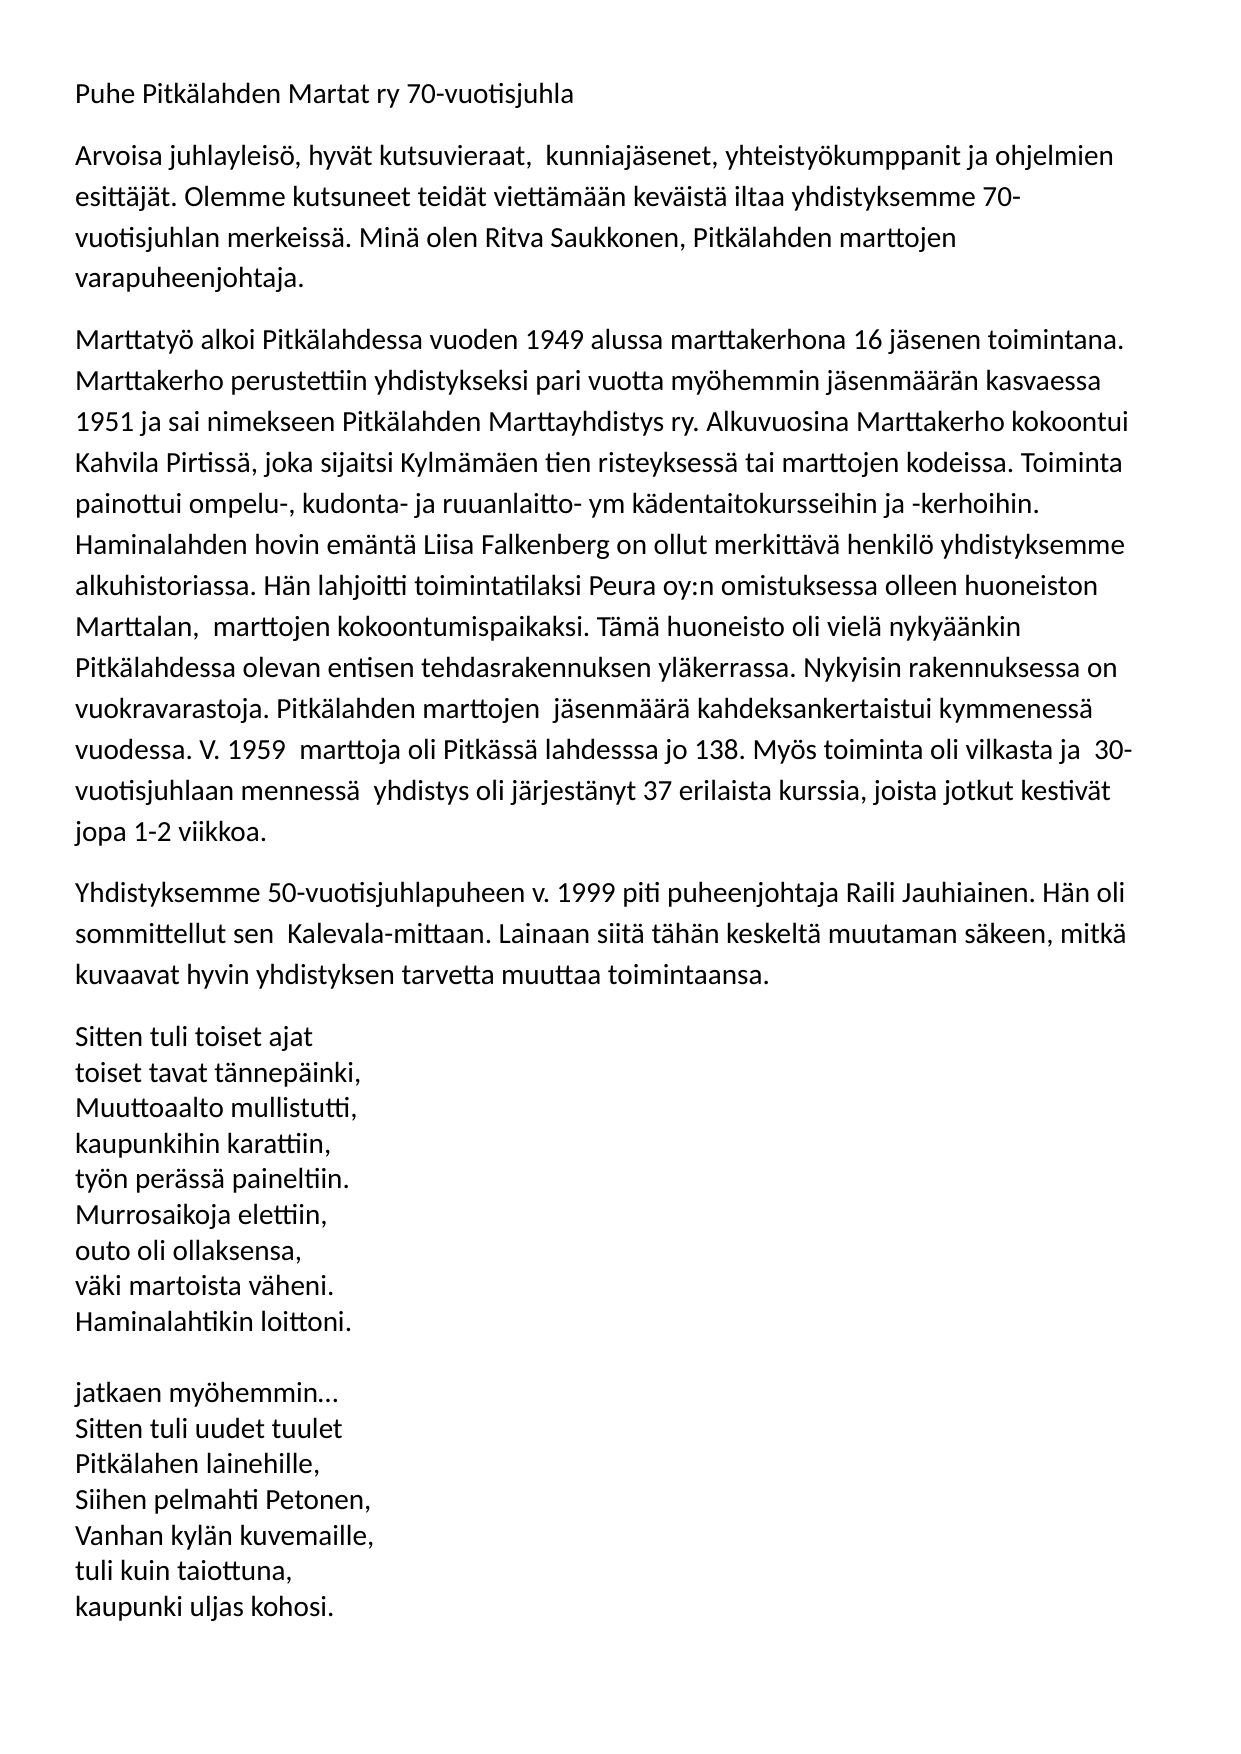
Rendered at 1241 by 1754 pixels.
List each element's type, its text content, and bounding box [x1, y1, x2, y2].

text Yhdistyksemme 50-vuotisjuhlapuheen v. 1999 piti puheenjohtaja Raili Jauhiainen. Hän oli sommittellut sen Kalevala-mittaan. Lainaan siitä tähän keskeltä muutaman säkeen, mitkä kuvaavat hyvin yhdistyksen tarvetta muuttaa toimintaansa. [75, 874, 1165, 992]
text Pitkälahen lainehille, [75, 1446, 1165, 1481]
text kaupunkihin karattiin, [75, 1125, 1165, 1161]
text kaupunki uljas kohosi. [75, 1588, 1165, 1624]
text Siihen pelmahti Petonen, [75, 1481, 1165, 1517]
text Sitten tuli uudet tuulet [75, 1410, 1165, 1446]
text Puhe Pitkälahden Martat ry 70-vuotisjuhla [75, 75, 1165, 111]
text Vanhan kylän kuvemaille, [75, 1517, 1165, 1552]
text Marttatyö alkoi Pitkälahdessa vuoden 1949 alussa marttakerhona 16 jäsenen toimintana. Marttakerho perustettiin yhdistykseksi pari vuotta myöhemmin jäsenmäärän kasvaessa 1951 ja sai nimekseen Pitkälahden Marttayhdistys ry. Alkuvuosina Marttakerho kokoontui Kahvila Pirtissä, joka sijaitsi Kylmämäen tien risteyksessä tai marttojen kodeissa. Toiminta painottui ompelu-, kudonta- ja ruuanlaitto- ym kädentaitokursseihin ja -kerhoihin. Haminalahden hovin emäntä Liisa Falkenberg on ollut merkittävä henkilö yhdistyksemme alkuhistoriassa. Hän lahjoitti toimintatilaksi Peura oy:n omistuksessa olleen huoneiston Marttalan, marttojen kokoontumispaikaksi. Tämä huoneisto oli vielä nykyäänkin Pitkälahdessa olevan entisen tehdasrakennuksen yläkerrassa. Nykyisin rakennuksessa on vuokravarastoja. Pitkälahden marttojen jäsenmäärä kahdeksankertaistui kymmenessä vuodessa. V. 1959 marttoja oli Pitkässä lahdesssa jo 138. Myös toiminta oli vilkasta ja 30-vuotisjuhlaan mennessä yhdistys oli järjestänyt 37 erilaista kurssia, joista jotkut kestivät jopa 1-2 viikkoa. [75, 321, 1165, 848]
text Sitten tuli toiset ajat [75, 1018, 1165, 1054]
text toiset tavat tännepäinki, [75, 1054, 1165, 1089]
text Arvoisa juhlayleisö, hyvät kutsuvieraat, kunniajäsenet, yhteistyökumppanit ja ohjelmien esittäjät. Olemme kutsuneet teidät viettämään keväistä iltaa yhdistyksemme 70-vuotisjuhlan merkeissä. Minä olen Ritva Saukkonen, Pitkälahden marttojen varapuheenjohtaja. [75, 137, 1165, 295]
text väki martoista väheni. [75, 1267, 1165, 1303]
text Murrosaikoja elettiin, [75, 1196, 1165, 1232]
text jatkaen myöhemmin… [75, 1374, 1165, 1410]
text Muuttoaalto mullistutti, [75, 1089, 1165, 1125]
text tuli kuin taiottuna, [75, 1552, 1165, 1588]
text outo oli ollaksensa, [75, 1232, 1165, 1267]
text Haminalahtikin loittoni. [75, 1303, 1165, 1339]
text työn perässä paineltiin. [75, 1161, 1165, 1196]
